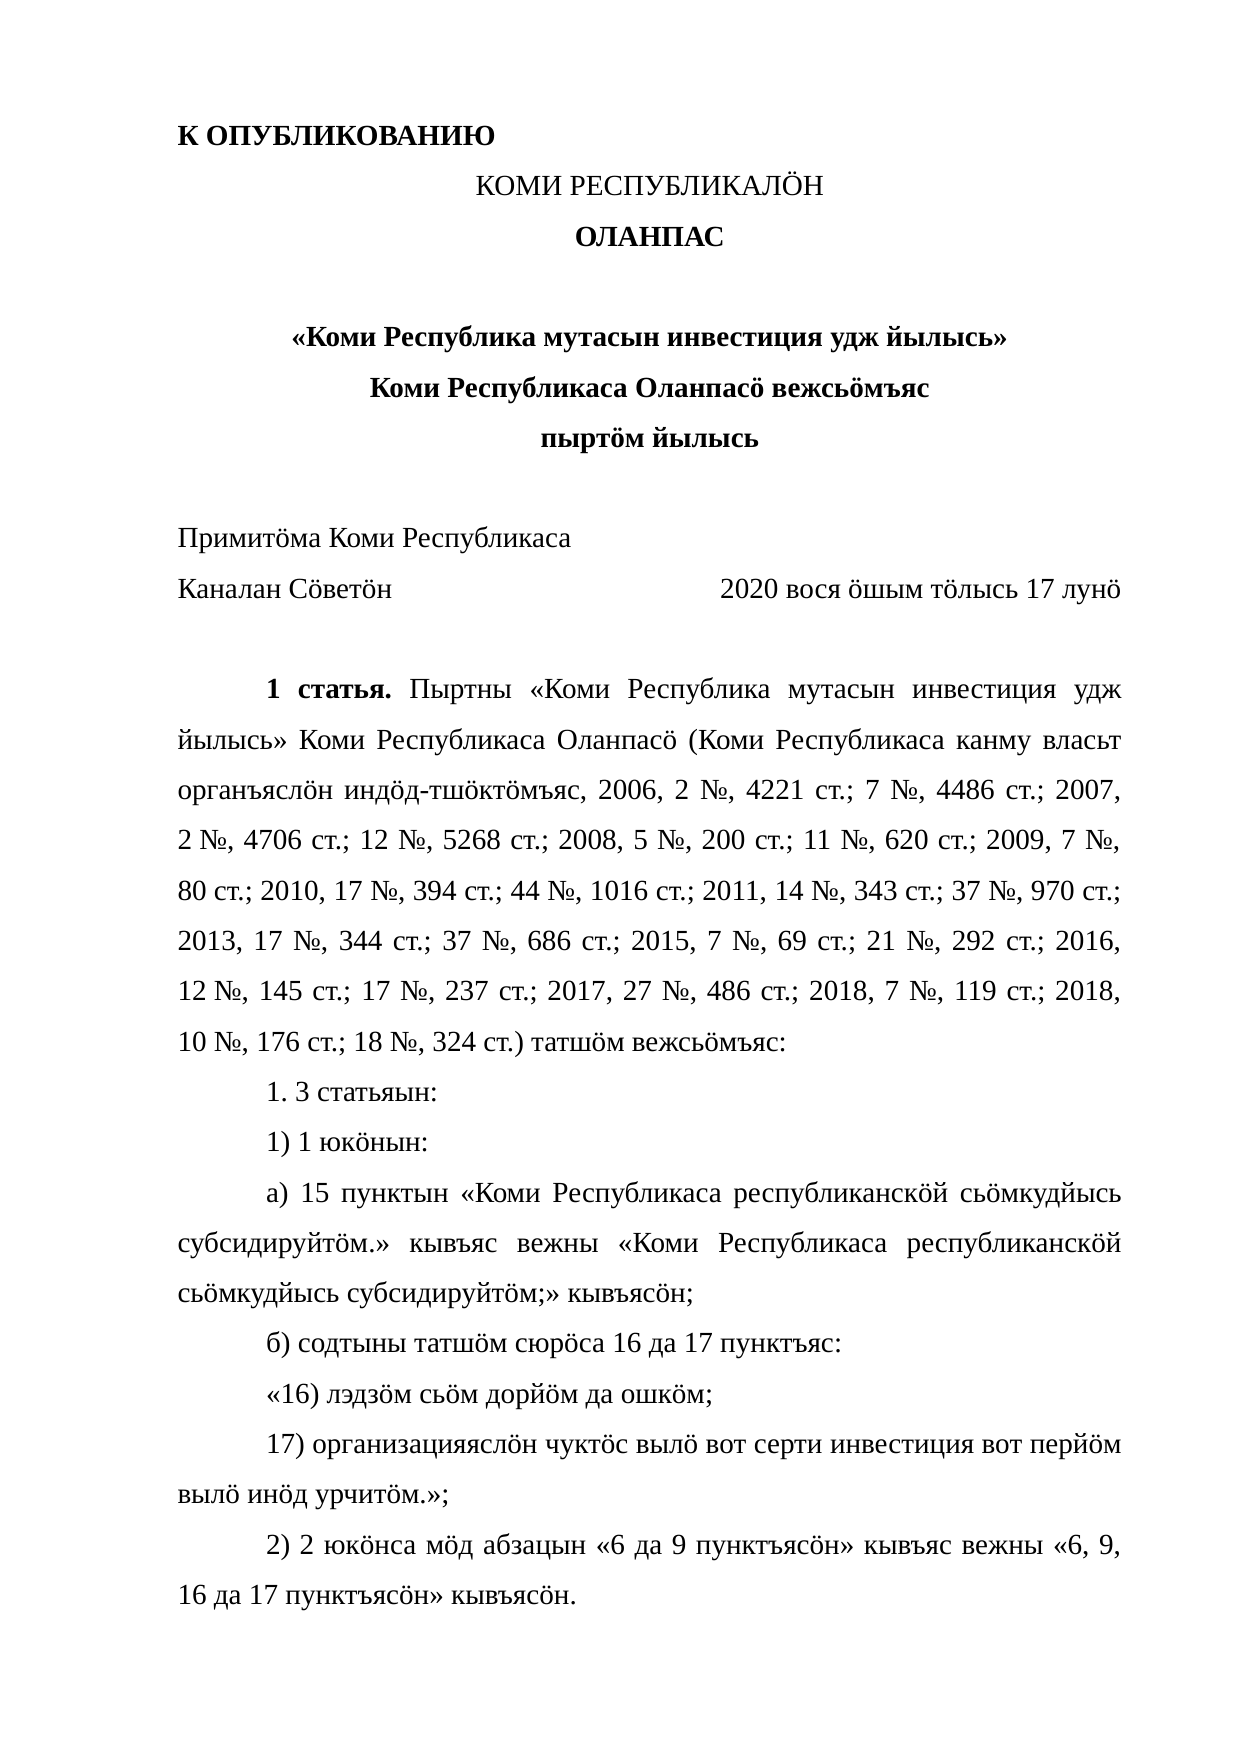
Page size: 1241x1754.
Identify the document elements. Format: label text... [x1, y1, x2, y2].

text 2) 2 юкӧнса мӧд абзацын «6 да 9 пунктъясӧн» кывъяс вежны «6, 9, 16 да 17 пунктъясӧн» кывъясӧн. [177, 1527, 1122, 1611]
text 1. 3 статьяын: [177, 1074, 1122, 1108]
text «Коми Республика мутасын инвестиция удж йылысь» [177, 319, 1122, 353]
text Коми Республикаса Оланпасӧ вежсьӧмъяс [177, 370, 1122, 403]
text Каналан Сӧветӧн 2020 вося ӧшым тӧлысь 17 лунӧ [177, 571, 1122, 604]
text а) 15 пунктын «Коми Республикаса республиканскӧй сьӧмкудйысь субсидируйтӧм.» кывъяс вежны «Коми Республикаса республиканскӧй сьӧмкудйысь субсидируйтӧм;» кывъясӧн; [177, 1175, 1122, 1309]
text К ОПУБЛИКОВАНИЮ [177, 118, 1122, 152]
text «16) лэдзӧм сьӧм дорйӧм да ошкӧм; [177, 1376, 1122, 1409]
text Примитӧма Коми Республикаса [177, 521, 1122, 554]
text 17) организацияяслӧн чуктӧс вылӧ вот серти инвестиция вот перйӧм вылӧ инӧд урчитӧм.»; [177, 1426, 1122, 1510]
text 1) 1 юкӧнын: [177, 1124, 1122, 1158]
text КОМИ РЕСПУБЛИКАЛӦН [177, 168, 1122, 202]
text б) содтыны татшӧм сюрӧса 16 да 17 пунктъяс: [177, 1326, 1122, 1359]
text ОЛАНПАС [177, 219, 1122, 252]
text 1 статья. Пыртны «Коми Республика мутасын инвестиция удж йылысь» Коми Республикаса Оланпасӧ (Коми Республикаса канму власьт органъяслӧн индӧд-тшӧктӧмъяс, 2006, 2 №, 4221 ст.; 7 №, 4486 ст.; 2007, 2 №, 4706 ст.; 12 №, 5268 ст.; 2008, 5 №, 200 ст.; 11 №, 620 ст.; 2009, 7 №, 80 ст.; 2010, 17 №, 394 ст.; 44 №, 1016 ст.; 2011, 14 №, 343 ст.; 37 №, 970 ст.; 2013, 17 №, 344 ст.; 37 №, 686 ст.; 2015, 7 №, 69 ст.; 21 №, 292 ст.; 2016, 12 №, 145 ст.; 17 №, 237 ст.; 2017, 27 №, 486 ст.; 2018, 7 №, 119 ст.; 2018, 10 №, 176 ст.; 18 №, 324 ст.) татшӧм вежсьӧмъяс: [177, 672, 1122, 1057]
text пыртӧм йылысь [177, 420, 1122, 453]
